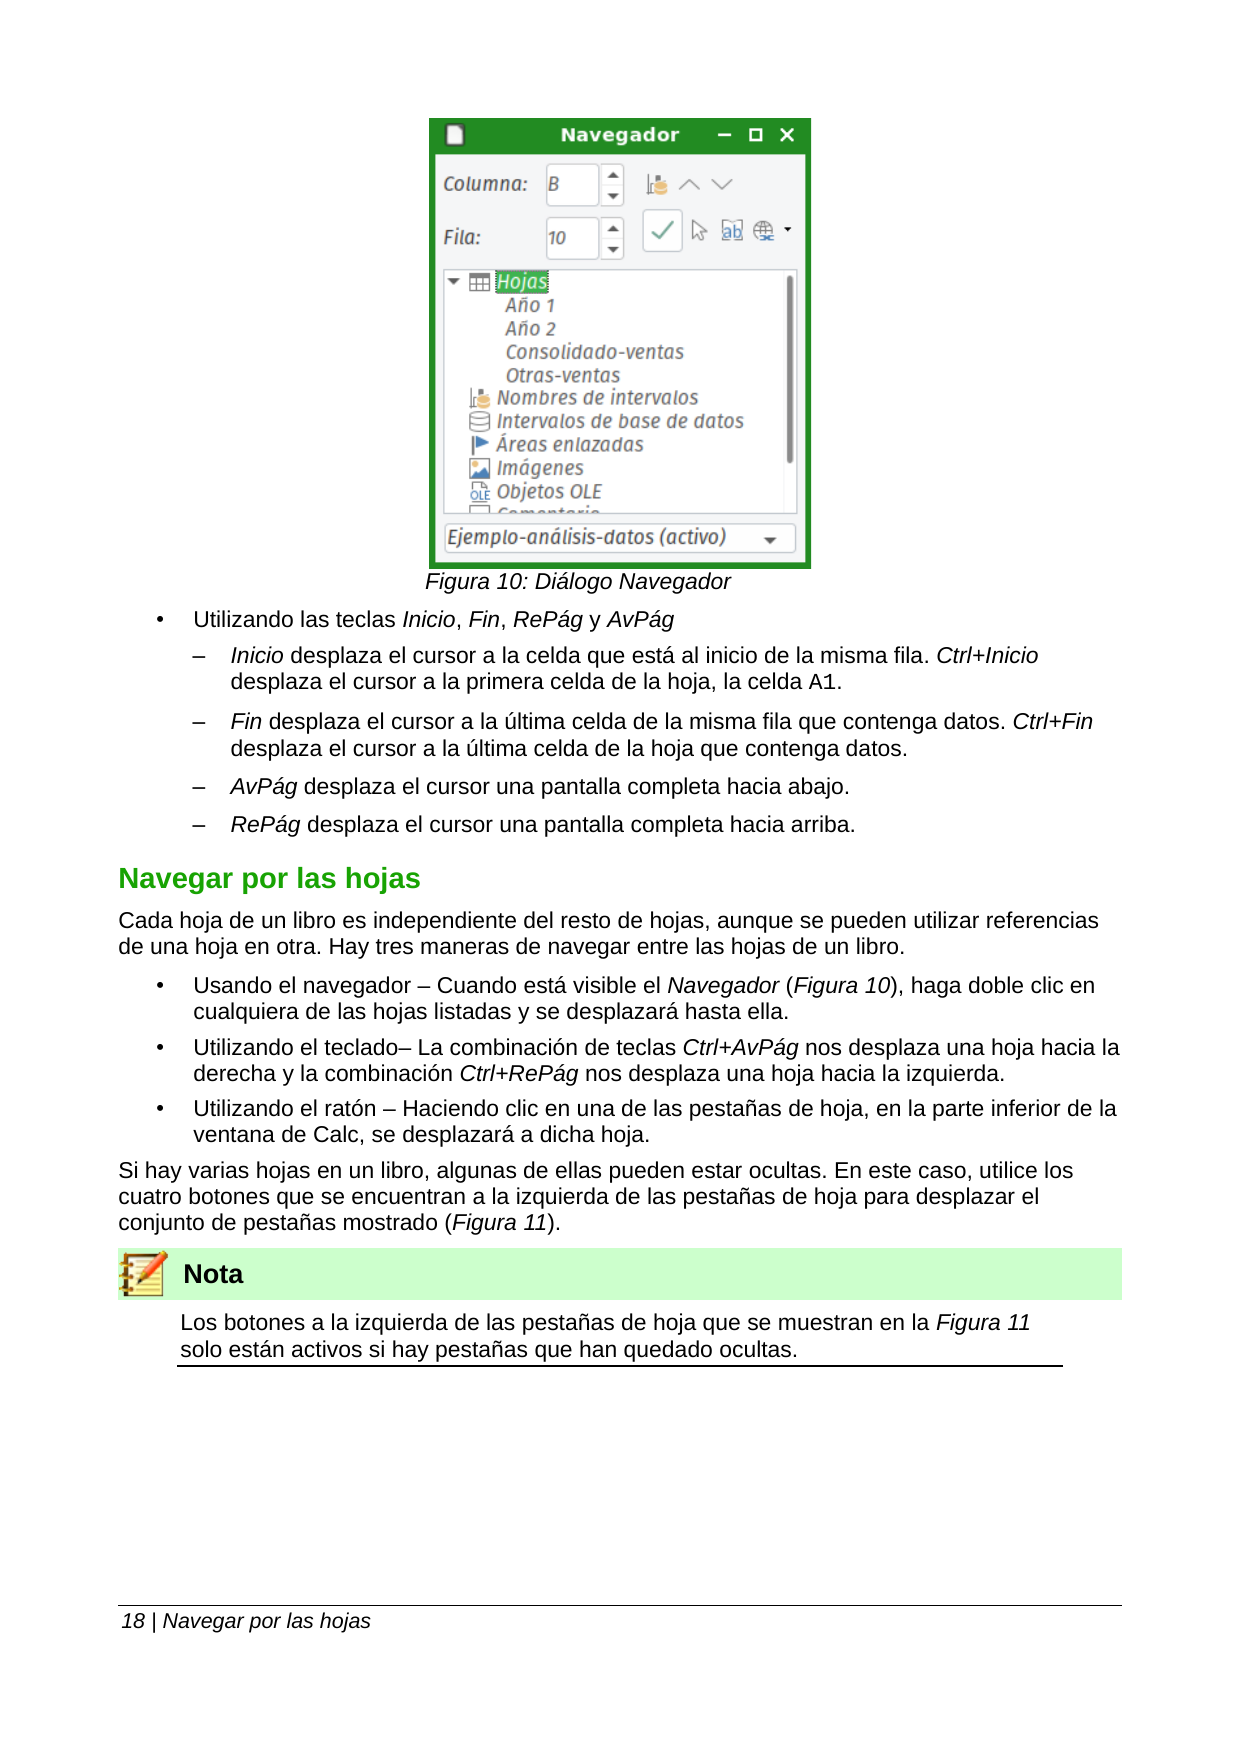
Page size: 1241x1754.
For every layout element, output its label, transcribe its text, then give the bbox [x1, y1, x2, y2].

text Figura 10: Diálogo Navegador [425, 118, 815, 594]
text Si hay varias hojas en un libro, algunas de ellas pueden estar ocultas. En este caso, utilice los cuatro botones que se encuentran a la izquierda de las pestañas de hoja para desplazar el conjunto de pestañas mostrado (Figura 11). [118, 1157, 1122, 1236]
list Usando el navegador – Cuando está visible el Navegador (Figura 10), haga doble clic en cualquiera de las hojas listadas y se desplazará hasta ella. [156, 972, 1122, 1024]
list Utilizando las teclas Inicio, Fin, RePág y AvPág [156, 606, 1122, 633]
subtitle Navegar por las hojas [118, 861, 1122, 895]
picture [119, 1249, 170, 1300]
list AvPág desplaza el cursor una pantalla completa hacia abajo. [192, 773, 1122, 799]
list RePág desplaza el cursor una pantalla completa hacia arriba. [192, 811, 1122, 838]
list Inicio desplaza el cursor a la celda que está al inicio de la misma fila. Ctrl+Inicio desplaza el cursor a la primera celda de la hoja, la celda A1. [192, 642, 1122, 696]
list Utilizando el ratón – Haciendo clic en una de las pestañas de hoja, en la parte inferior de la ventana de Calc, se desplazará a dicha hoja. [156, 1095, 1122, 1148]
list Utilizando el teclado– La combinación de teclas Ctrl+AvPág nos desplaza una hoja hacia la derecha y la combinación Ctrl+RePág nos desplaza una hoja hacia la izquierda. [156, 1033, 1122, 1086]
picture [429, 118, 812, 569]
text Los botones a la izquierda de las pestañas de hoja que se muestran en la Figura 11 solo están activos si hay pestañas que han quedado ocultas. [177, 1306, 1063, 1365]
list Fin desplaza el cursor a la última celda de la misma fila que contenga datos. Ctrl+Fin desplaza el cursor a la última celda de la hoja que contenga datos. [192, 708, 1122, 761]
text Cada hoja de un libro es independiente del resto de hojas, aunque se pueden utilizar referencias de una hoja en otra. Hay tres maneras de navegar entre las hojas de un libro. [118, 907, 1122, 959]
subtitle Nota [118, 1248, 1122, 1300]
